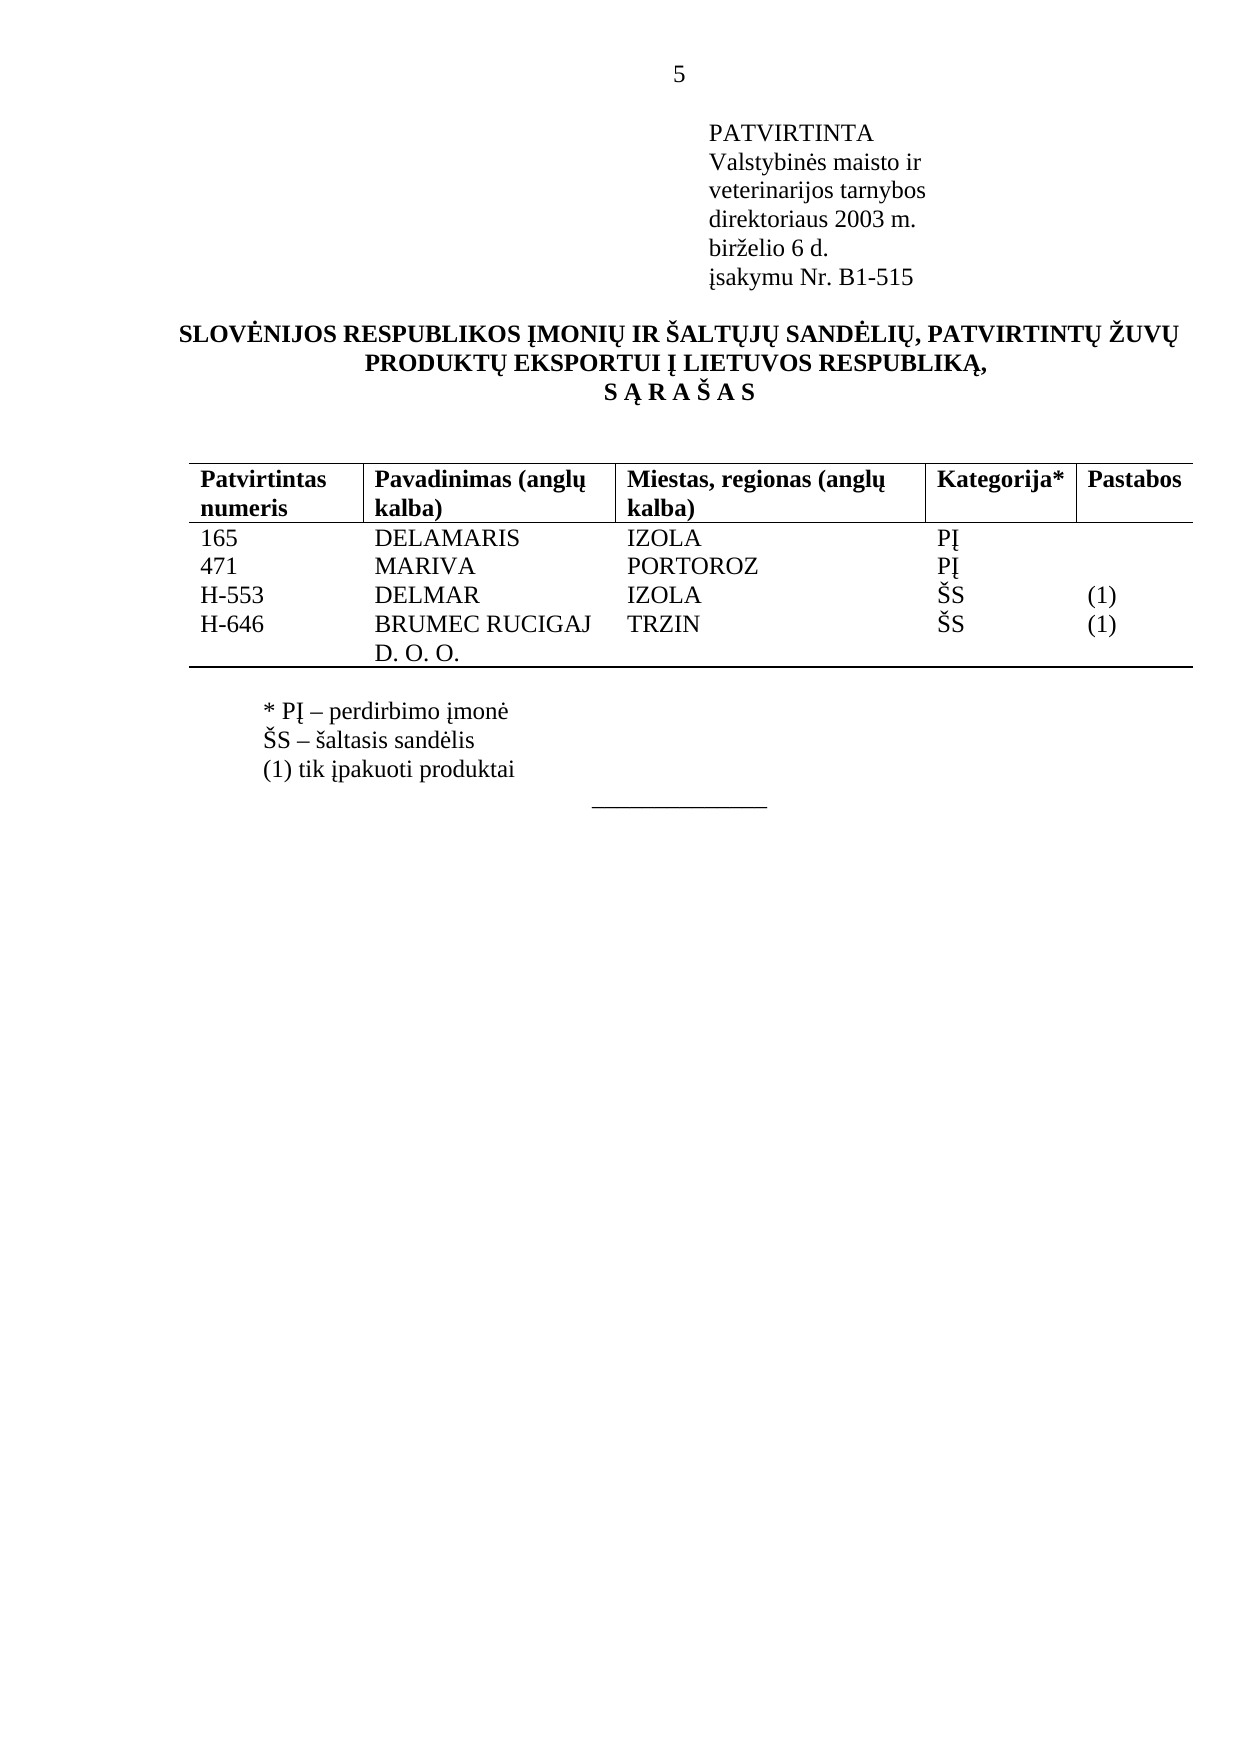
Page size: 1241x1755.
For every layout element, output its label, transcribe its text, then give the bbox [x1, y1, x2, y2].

table_cell (1) [1076, 609, 1193, 666]
table_cell 165 [189, 523, 363, 551]
text * PĮ – perdirbimo įmonė [189, 696, 1181, 725]
text įsakymu Nr. B1-515 [177, 262, 1181, 291]
table_cell Mariva [363, 551, 616, 580]
text veterinarijos tarnybos [177, 176, 1181, 204]
table_header Patvirtintas numeris [189, 464, 363, 522]
table_cell 471 [189, 551, 363, 580]
table_cell Delmar [363, 580, 616, 609]
table_header Pastabos [1077, 464, 1193, 522]
table_cell H-646 [189, 609, 363, 666]
text SLOVĖNIJOS RESPUBLIKOS įmonių IR ŠALTŲJŲ SANDĖLIŲ, patvirtintų žuvų produktų eksportui į LIETUVOS RESPUBLIKĄ, [177, 319, 1181, 377]
text PATVIRTINTA [177, 118, 1181, 147]
table_cell (1) [1076, 580, 1193, 609]
text birželio 6 d. [177, 233, 1181, 262]
text (1) tik įpakuoti produktai [189, 754, 1181, 782]
text ŠS – šaltasis sandėlis [189, 725, 1181, 754]
table_header Miestas, regionas (anglų kalba) [616, 464, 925, 522]
table_cell ŠS [926, 609, 1076, 666]
text direktoriaus 2003 m. [177, 204, 1181, 233]
table_cell ŠS [926, 580, 1076, 609]
table_header Pavadinimas (anglų kalba) [364, 464, 615, 522]
table_cell IZOLA [616, 580, 926, 609]
table_cell H-553 [189, 580, 363, 609]
table_cell PĮ [926, 523, 1076, 551]
table_cell PORTOROZ [616, 551, 926, 580]
text s ą r a š a s [177, 377, 1181, 406]
text ______________ [177, 782, 1181, 811]
table_cell IZOLA [616, 523, 926, 551]
table_cell TRZIN [616, 609, 926, 666]
table_cell [1076, 551, 1193, 580]
table_header Kategorija* [926, 464, 1076, 522]
table_cell PĮ [926, 551, 1076, 580]
text Valstybinės maisto ir [177, 147, 1181, 176]
table_cell Brumec Rucigaj d. O. O. [363, 609, 616, 666]
table_cell Delamaris [363, 523, 616, 551]
table_cell [1076, 523, 1193, 551]
